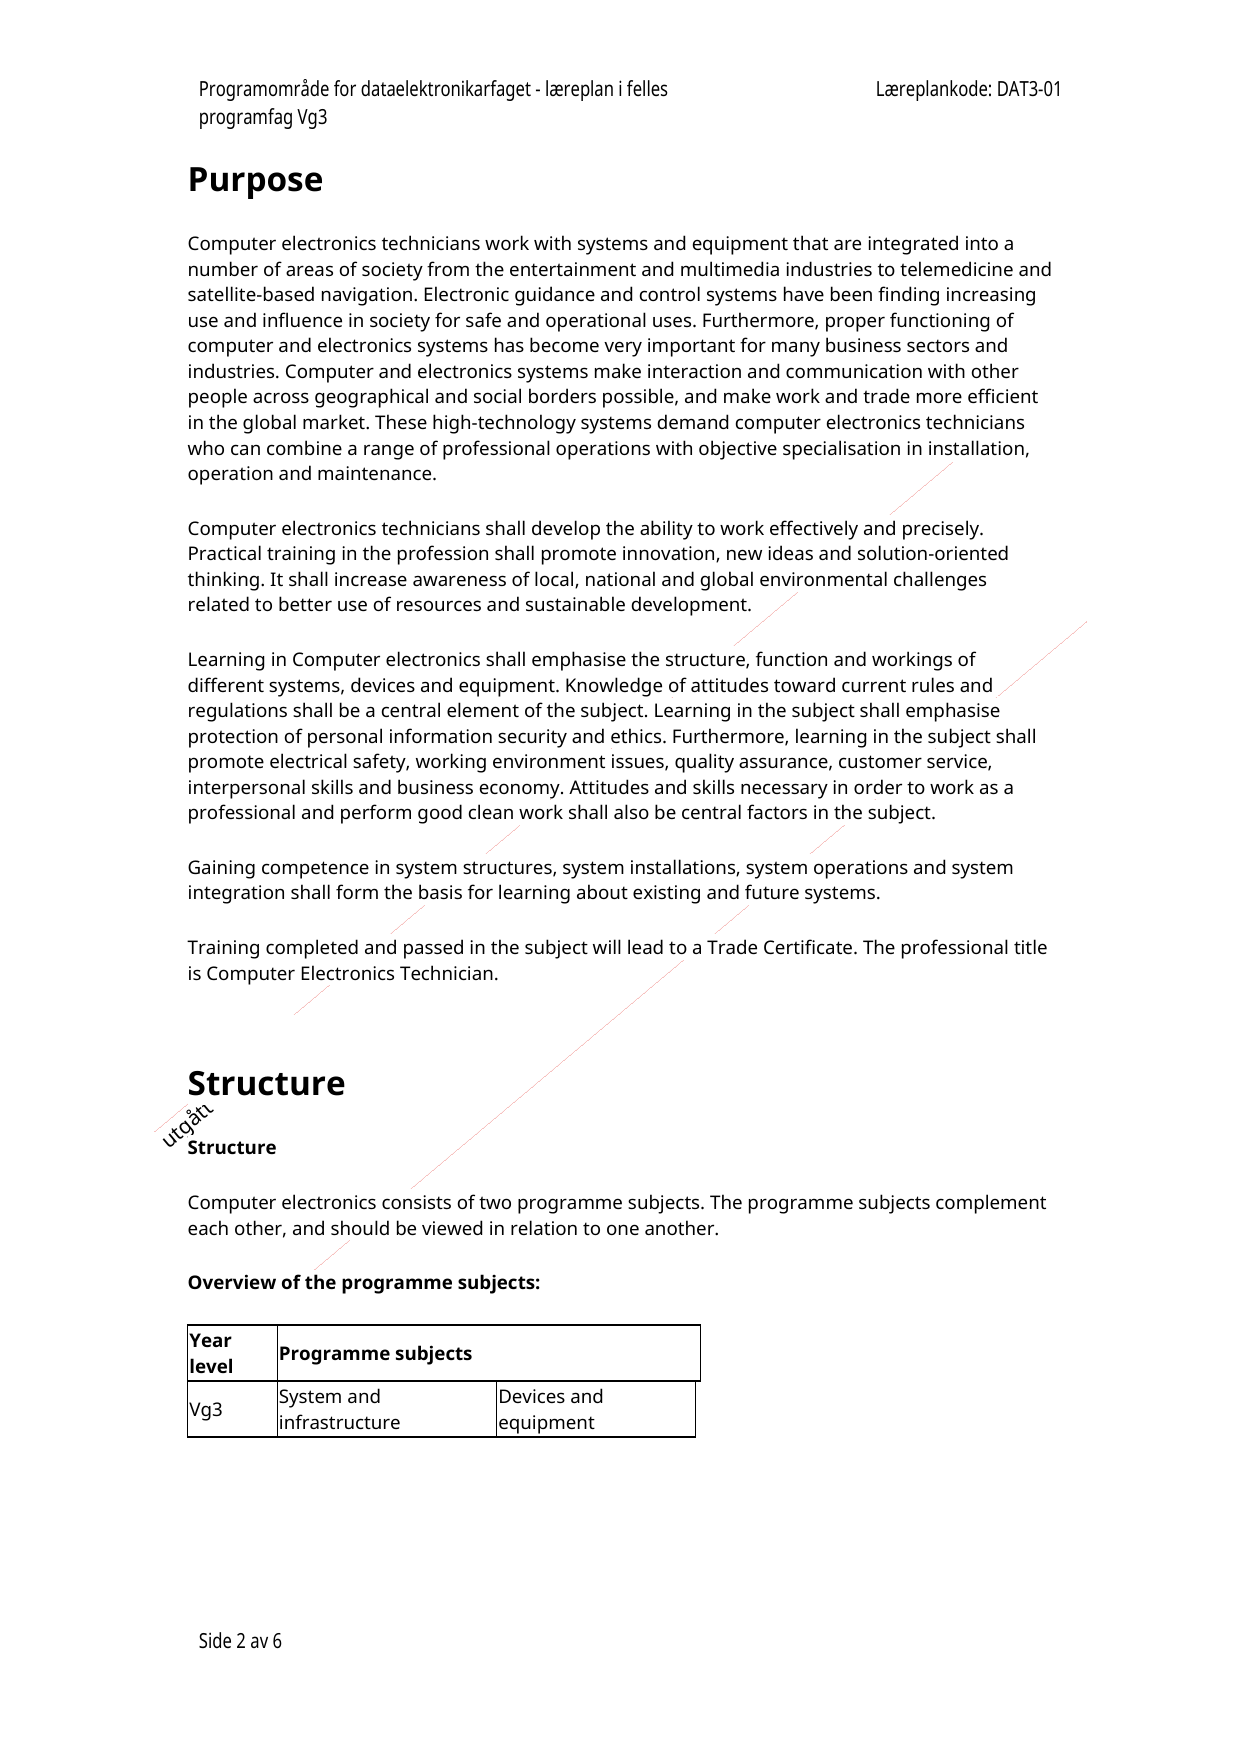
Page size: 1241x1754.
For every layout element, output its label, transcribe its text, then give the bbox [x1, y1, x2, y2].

subtitle Structure [295, 1014, 617, 1105]
text Computer electronics consists of two programme subjects. The programme subjects complement each other, and should be viewed in relation to one another. [720, 1189, 1053, 1240]
table_header Programme subjects [278, 1326, 700, 1380]
subtitle Structure [512, 1014, 1053, 1105]
text Training completed and passed in the subject will lead to a Trade Certificate. The professional title is Computer Electronics Technician. [499, 960, 682, 985]
text Training completed and passed in the subject will lead to a Trade Certificate. The professional title is Computer Electronics Technician. [655, 934, 1053, 985]
text Structure [193, 1134, 474, 1160]
text Computer electronics technicians work with systems and equipment that are integrated into a number of areas of society from the entertainment and multimedia industries to telemedicine and satellite-based navigation. Electronic guidance and control systems have been finding increasing use and influence in society for safe and operational uses. Furthermore, proper functioning of computer and electronics systems has become very important for many business sectors and industries. Computer and electronics systems make interaction and communication with other people across geographical and social borders possible, and make work and trade more efficient in the global market. These high-technology systems demand computer electronics technicians who can combine a range of professional operations with objective specialisation in installation, operation and maintenance. [437, 231, 1053, 486]
text Overview of the programme subjects: [316, 1269, 1053, 1295]
subtitle Purpose [332, 156, 1053, 202]
text Structure [447, 1134, 1053, 1160]
text Computer electronics technicians shall develop the ability to work effectively and precisely. Practical training in the profession shall promote innovation, new ideas and solution-oriented thinking. It shall increase awareness of local, national and global environmental challenges related to better use of resources and sustainable development. [770, 515, 1053, 617]
table_cell Vg3 [188, 1382, 277, 1436]
text Learning in Computer electronics shall emphasise the structure, function and workings of different systems, devices and equipment. Knowledge of attitudes toward current rules and regulations shall be a central element of the subject. Learning in the subject shall emphasise protection of personal information security and ethics. Furthermore, learning in the subject shall promote electrical safety, working environment issues, quality assurance, customer service, interpersonal skills and business economy. Attitudes and skills necessary in order to work as a professional and perform good clean work shall also be central factors in the subject. [876, 651, 1053, 825]
text Gaining competence in system structures, system installations, system operations and system integration shall form the basis for learning about existing and future systems. [881, 854, 1053, 905]
